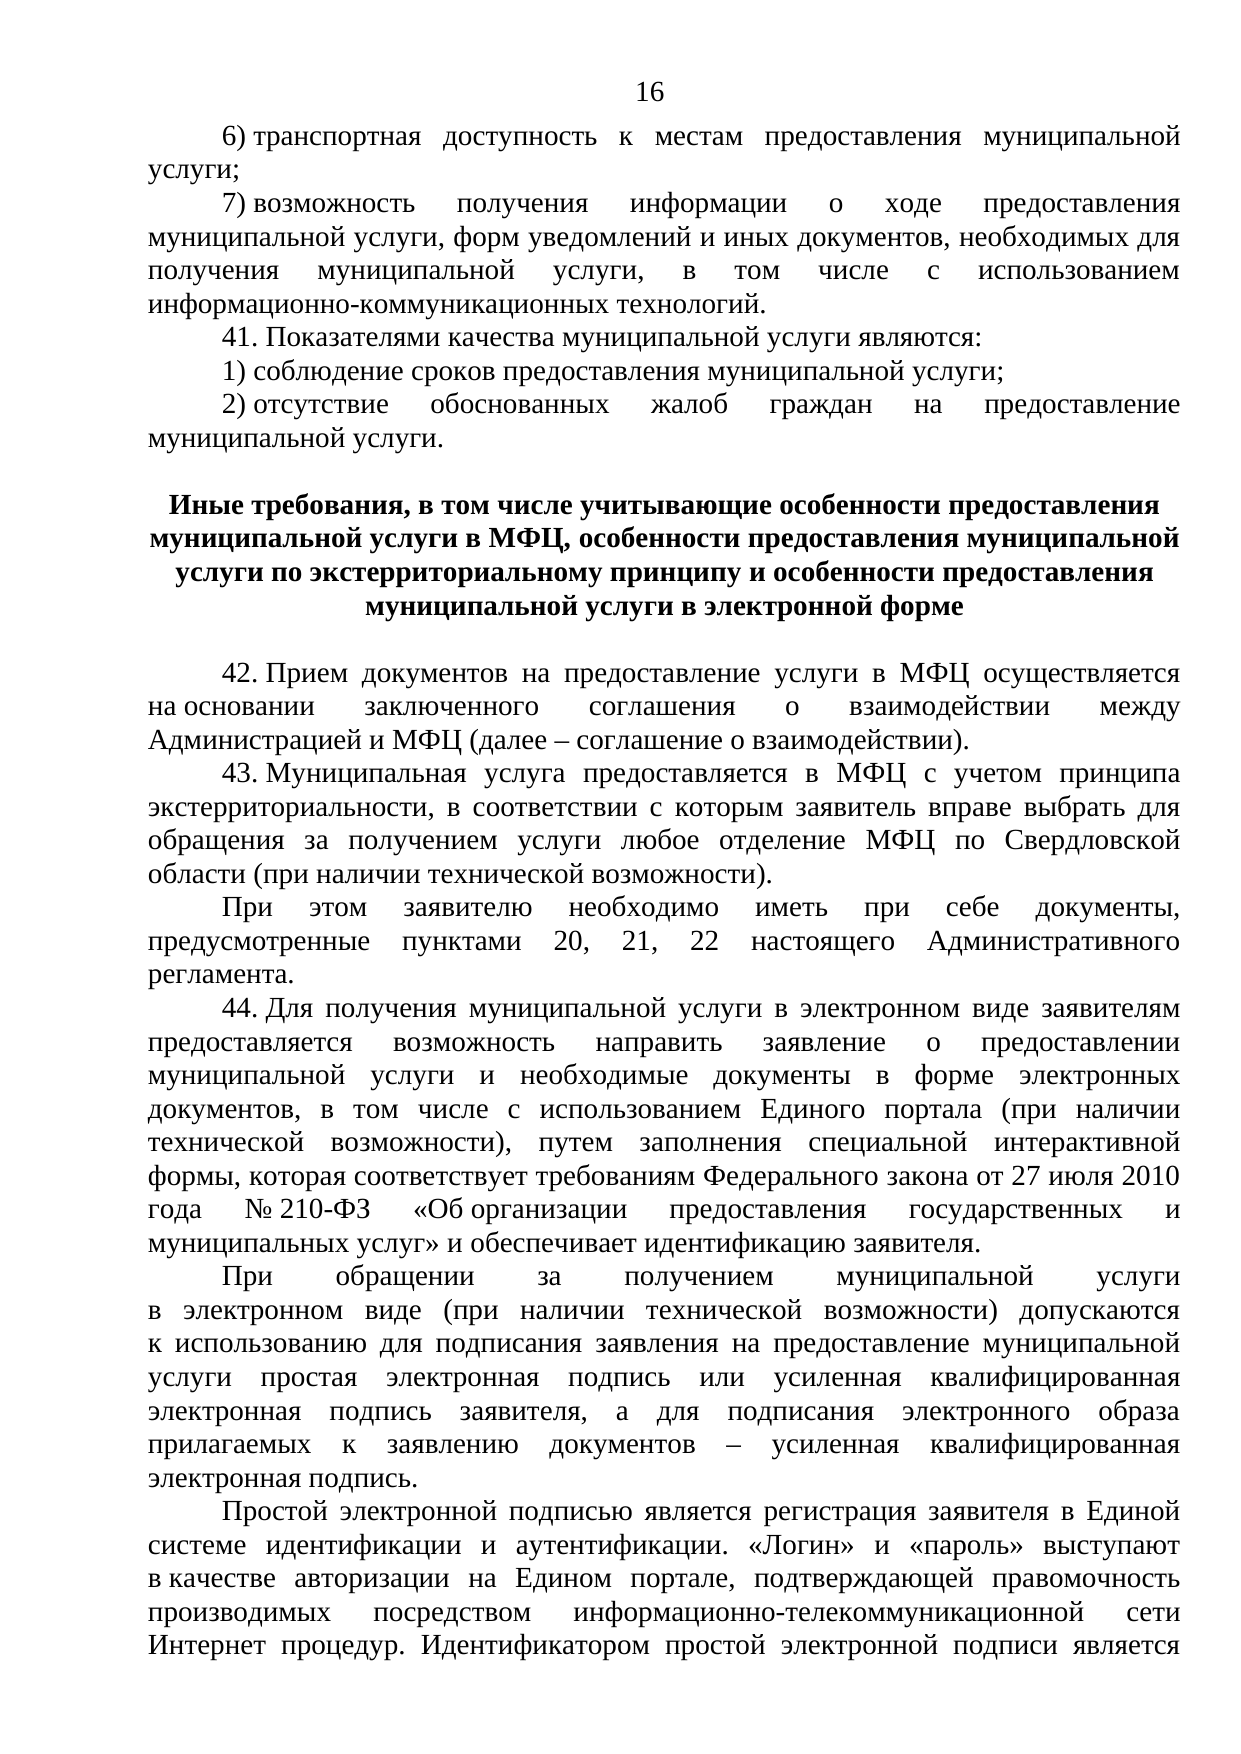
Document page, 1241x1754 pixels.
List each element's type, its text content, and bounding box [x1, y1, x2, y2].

text Простой электронной подписью является регистрация заявителя в Единой системе идентификации и аутентификации. «Логин» и «пароль» выступают в качестве авторизации на Едином портале, подтверждающей правомочность производимых посредством информационно-телекоммуникационной сети Интернет процедур. Идентификатором простой электронной подписи является [148, 1493, 1181, 1661]
text 44. Для получения муниципальной услуги в электронном виде заявителям предоставляется возможность направить заявление о предоставлении муниципальной услуги и необходимые документы в форме электронных документов, в том числе с использованием Единого портала (при наличии технической возможности), путем заполнения специальной интерактивной формы, которая соответствует требованиям Федерального закона от 27 июля 2010 года № 210-ФЗ «Об организации предоставления государственных и муниципальных услуг» и обеспечивает идентификацию заявителя. [148, 990, 1181, 1258]
text При этом заявителю необходимо иметь при себе документы, предусмотренные пунктами 20, 21, 22 настоящего Административного регламента. [148, 889, 1181, 990]
text 2) отсутствие обоснованных жалоб граждан на предоставление муниципальной услуги. [148, 386, 1181, 453]
text При обращении за получением муниципальной услуги в электронном виде (при наличии технической возможности) допускаются к использованию для подписания заявления на предоставление муниципальной услуги простая электронная подпись или усиленная квалифицированная электронная подпись заявителя, а для подписания электронного образа прилагаемых к заявлению документов – усиленная квалифицированная электронная подпись. [148, 1258, 1181, 1493]
text Иные требования, в том числе учитывающие особенности предоставления муниципальной услуги в МФЦ, особенности предоставления муниципальной услуги по экстерриториальному принципу и особенности предоставления муниципальной услуги в электронной форме [148, 487, 1181, 621]
text 43. Муниципальная услуга предоставляется в МФЦ с учетом принципа экстерриториальности, в соответствии с которым заявитель вправе выбрать для обращения за получением услуги любое отделение МФЦ по Свердловской области (при наличии технической возможности). [148, 755, 1181, 889]
text 7) возможность получения информации о ходе предоставления муниципальной услуги, форм уведомлений и иных документов, необходимых для получения муниципальной услуги, в том числе с использованием информационно-коммуникационных технологий. [148, 185, 1181, 319]
text 6) транспортная доступность к местам предоставления муниципальной услуги; [148, 118, 1181, 185]
text 1) соблюдение сроков предоставления муниципальной услуги; [148, 353, 1181, 386]
text 42. Прием документов на предоставление услуги в МФЦ осуществляется на основании заключенного соглашения о взаимодействии между Администрацией и МФЦ (далее – соглашение о взаимодействии). [148, 655, 1181, 755]
text 41. Показателями качества муниципальной услуги являются: [148, 319, 1181, 353]
